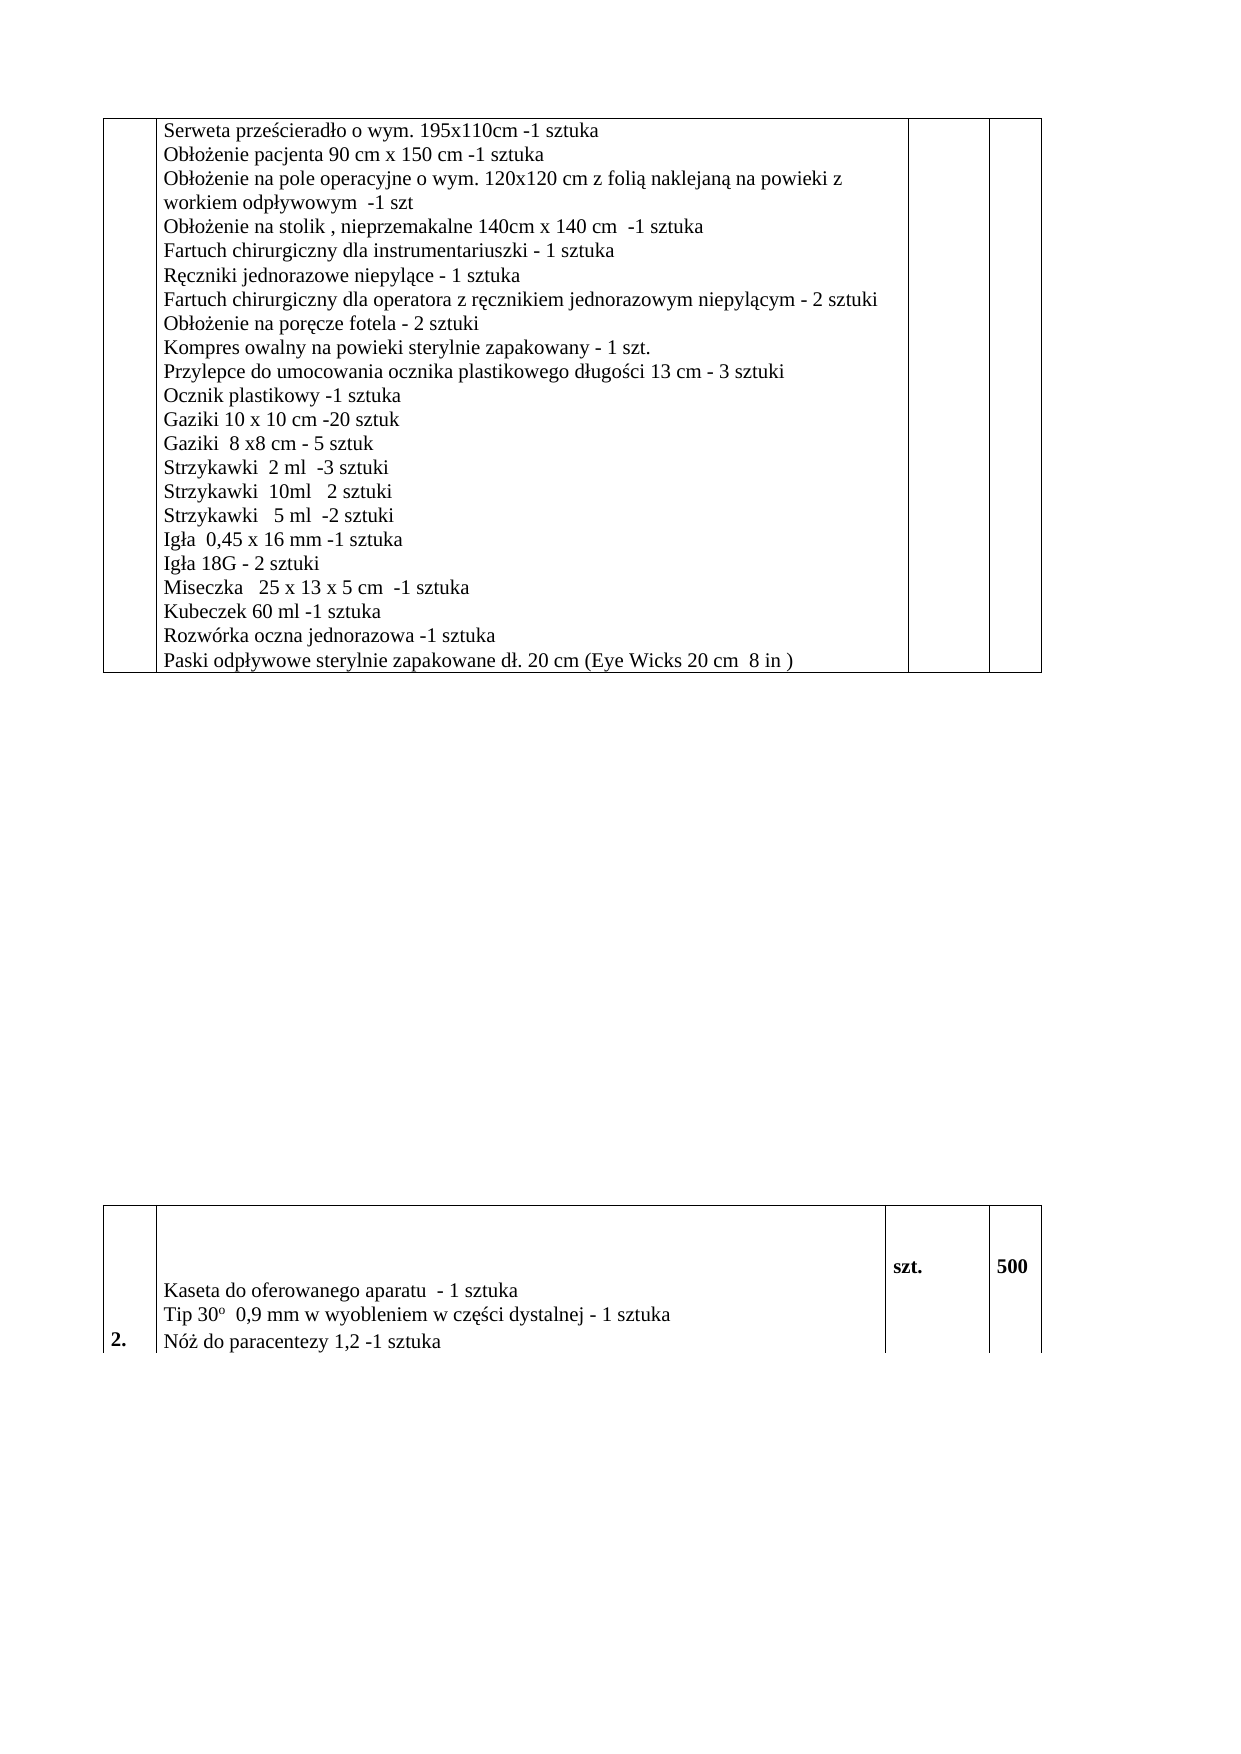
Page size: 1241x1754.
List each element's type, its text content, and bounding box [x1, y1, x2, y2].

table_cell [157, 1206, 885, 1278]
table_cell [990, 1278, 1041, 1326]
table_header [886, 1181, 989, 1205]
table_cell [990, 119, 1041, 672]
table_header [96, 118, 1041, 793]
table_cell Nóż do paracentezy 1,2 -1 sztuka [157, 1326, 885, 1353]
table_cell Serweta prześcieradło o wym. 195x110cm -1 sztuka Obłożenie pacjenta 90 cm x 150 cm -1 sztuka Obłożenie na pole operacyjne o wym. 120x120 cm z folią naklejaną na powieki z workiem odpływowym -1 szt Obłożenie na stolik , nieprzemakalne 140cm x 140 cm -1 sztuka Fartuch chirurgiczny dla instrumentariuszki - 1 sztuka Ręczniki jednorazowe niepylące - 1 sztuka Fartuch chirurgiczny dla operatora z ręcznikiem jednorazowym niepylącym - 2 sztuki Obłożenie na poręcze fotela - 2 sztuki Kompres owalny na powieki sterylnie zapakowany - 1 szt. Przylepce do umocowania ocznika plastikowego długości 13 cm - 3 sztuki Ocznik plastikowy -1 sztuka Gaziki 10 x 10 cm -20 sztuk Gaziki 8 x8 cm - 5 sztuk Strzykawki 2 ml -3 sztuki Strzykawki 10ml 2 sztuki Strzykawki 5 ml -2 sztuki Igła 0,45 x 16 mm -1 sztuka Igła 18G - 2 sztuki Miseczka 25 x 13 x 5 cm -1 sztuka Kubeczek 60 ml -1 sztuka Rozwórka oczna jednorazowa -1 sztuka Paski odpływowe sterylnie zapakowane dł. 20 cm (Eye Wicks 20 cm 8 in ) [157, 119, 908, 672]
table_cell szt. [886, 1206, 989, 1278]
table_cell [886, 1278, 989, 1326]
table_cell Kaseta do oferowanego aparatu - 1 sztuka Tip 30o 0,9 mm w wyobleniem w części dystalnej - 1 sztuka [157, 1278, 885, 1326]
table_cell 500 [990, 1206, 1041, 1278]
table_cell 2. [104, 1326, 156, 1353]
table_cell [886, 1326, 989, 1353]
table_header [989, 1181, 1041, 1205]
table_header [103, 1181, 886, 1205]
table_cell [104, 119, 156, 672]
table_cell [990, 1326, 1041, 1353]
table_cell [909, 119, 989, 672]
table_cell [96, 793, 1041, 1620]
table_cell [104, 1278, 156, 1326]
table_cell [104, 1206, 156, 1278]
